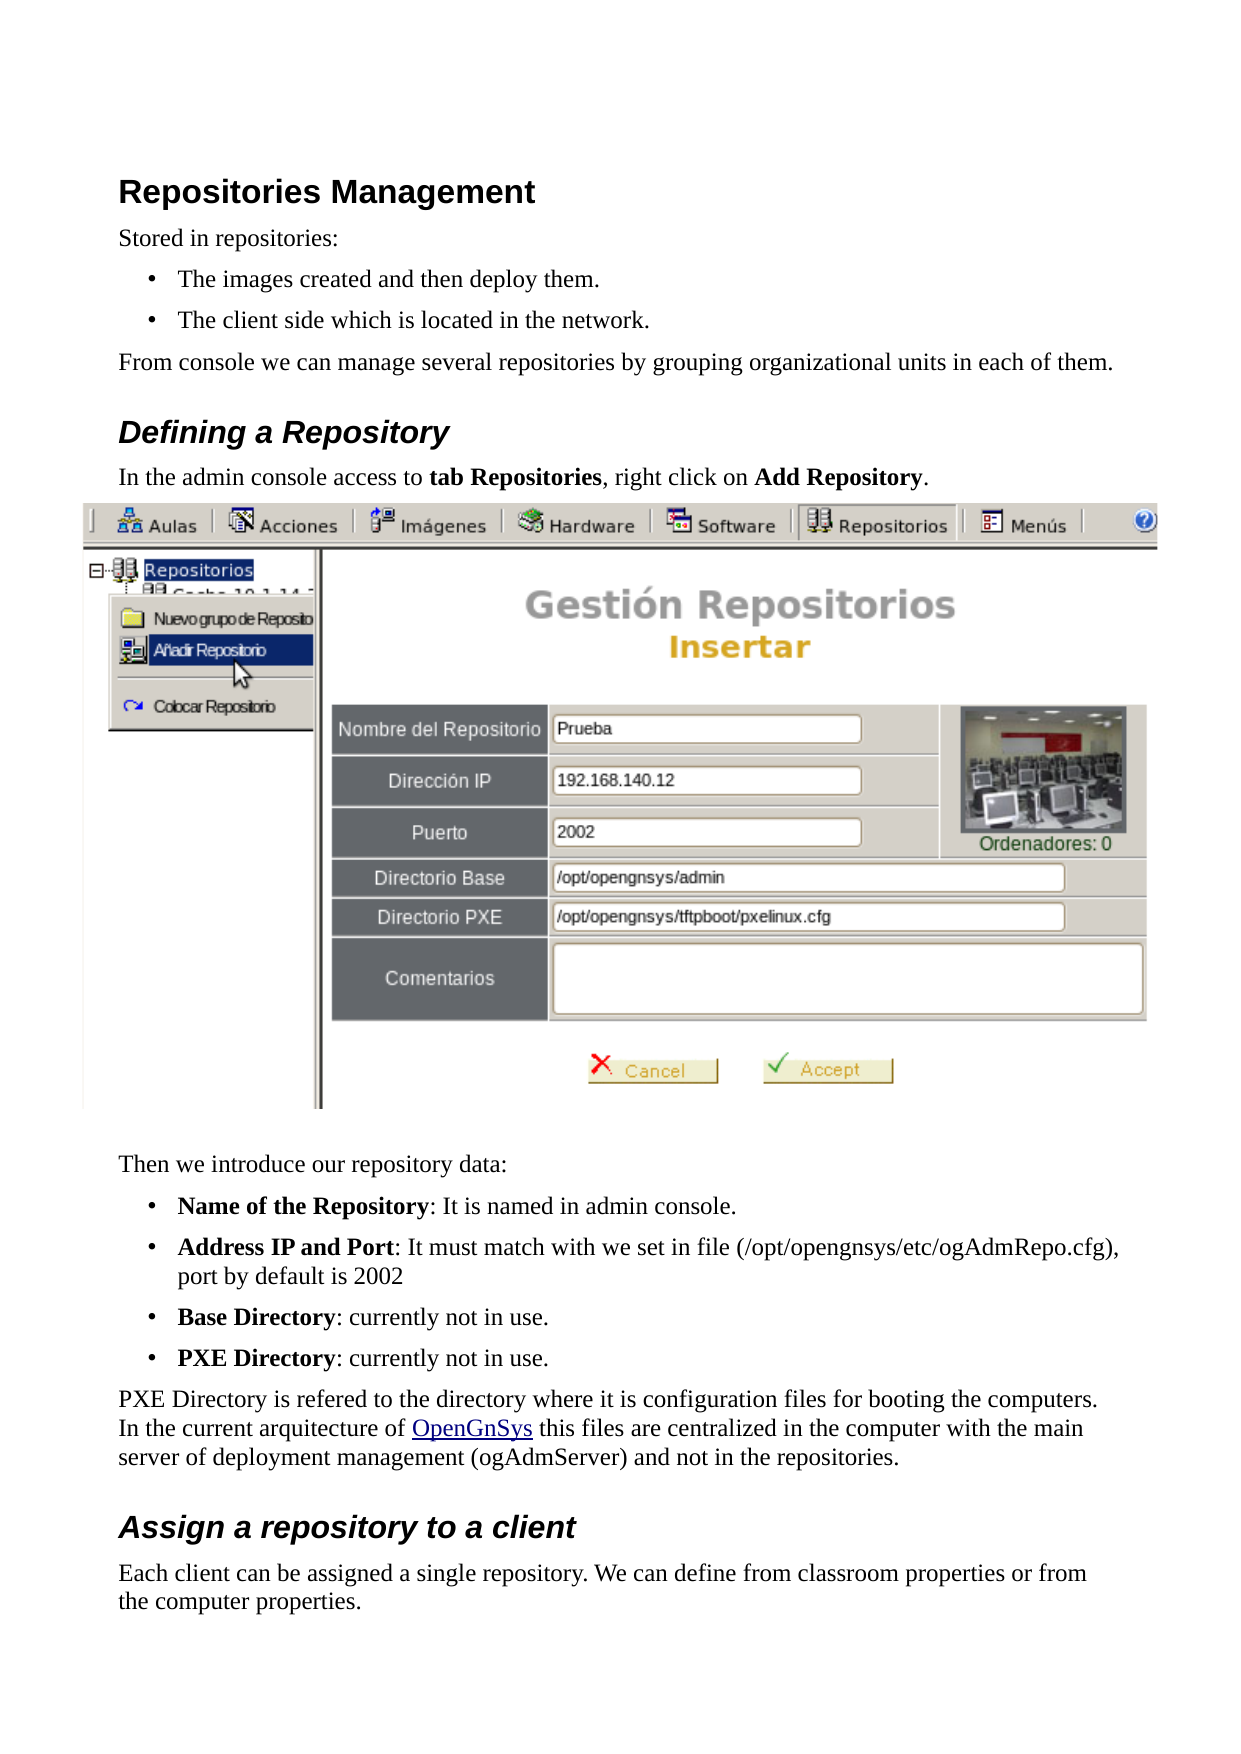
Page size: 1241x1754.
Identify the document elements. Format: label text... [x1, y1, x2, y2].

text In the admin console access to tab Repositories, right click on Add Repository. [118, 462, 1122, 491]
list Base Directory: currently not in use. [148, 1302, 1122, 1331]
text Then we introduce our repository data: [118, 1149, 1122, 1178]
list Name of the Repository: It is named in admin console. [148, 1191, 1122, 1219]
list The client side which is located in the network. [148, 306, 1122, 334]
subtitle Repositories Management [118, 172, 1122, 211]
subtitle Defining a Repository [118, 413, 1122, 450]
text From console we can manage several repositories by grouping organizational units in each of them. [118, 347, 1122, 376]
list Address IP and Port: It must match with we set in file (/opt/opengnsys/etc/ogAdmRepo.cfg), port by default is 2002 [148, 1232, 1122, 1289]
list PXE Directory: currently not in use. [148, 1343, 1122, 1372]
text Stored in repositories: [118, 223, 1122, 252]
list The images created and then deploy them. [148, 264, 1122, 293]
text PXE Directory is refered to the directory where it is configuration files for booting the computers. In the current arquitecture of OpenGnSys this files are centralized in the computer with the main server of deployment management (ogAdmServer) and not in the repositories. [118, 1384, 1122, 1471]
subtitle Assign a repository to a client [118, 1508, 1122, 1545]
text Each client can be assigned a single repository. We can define from classroom properties or from the computer properties. [118, 1558, 1122, 1615]
